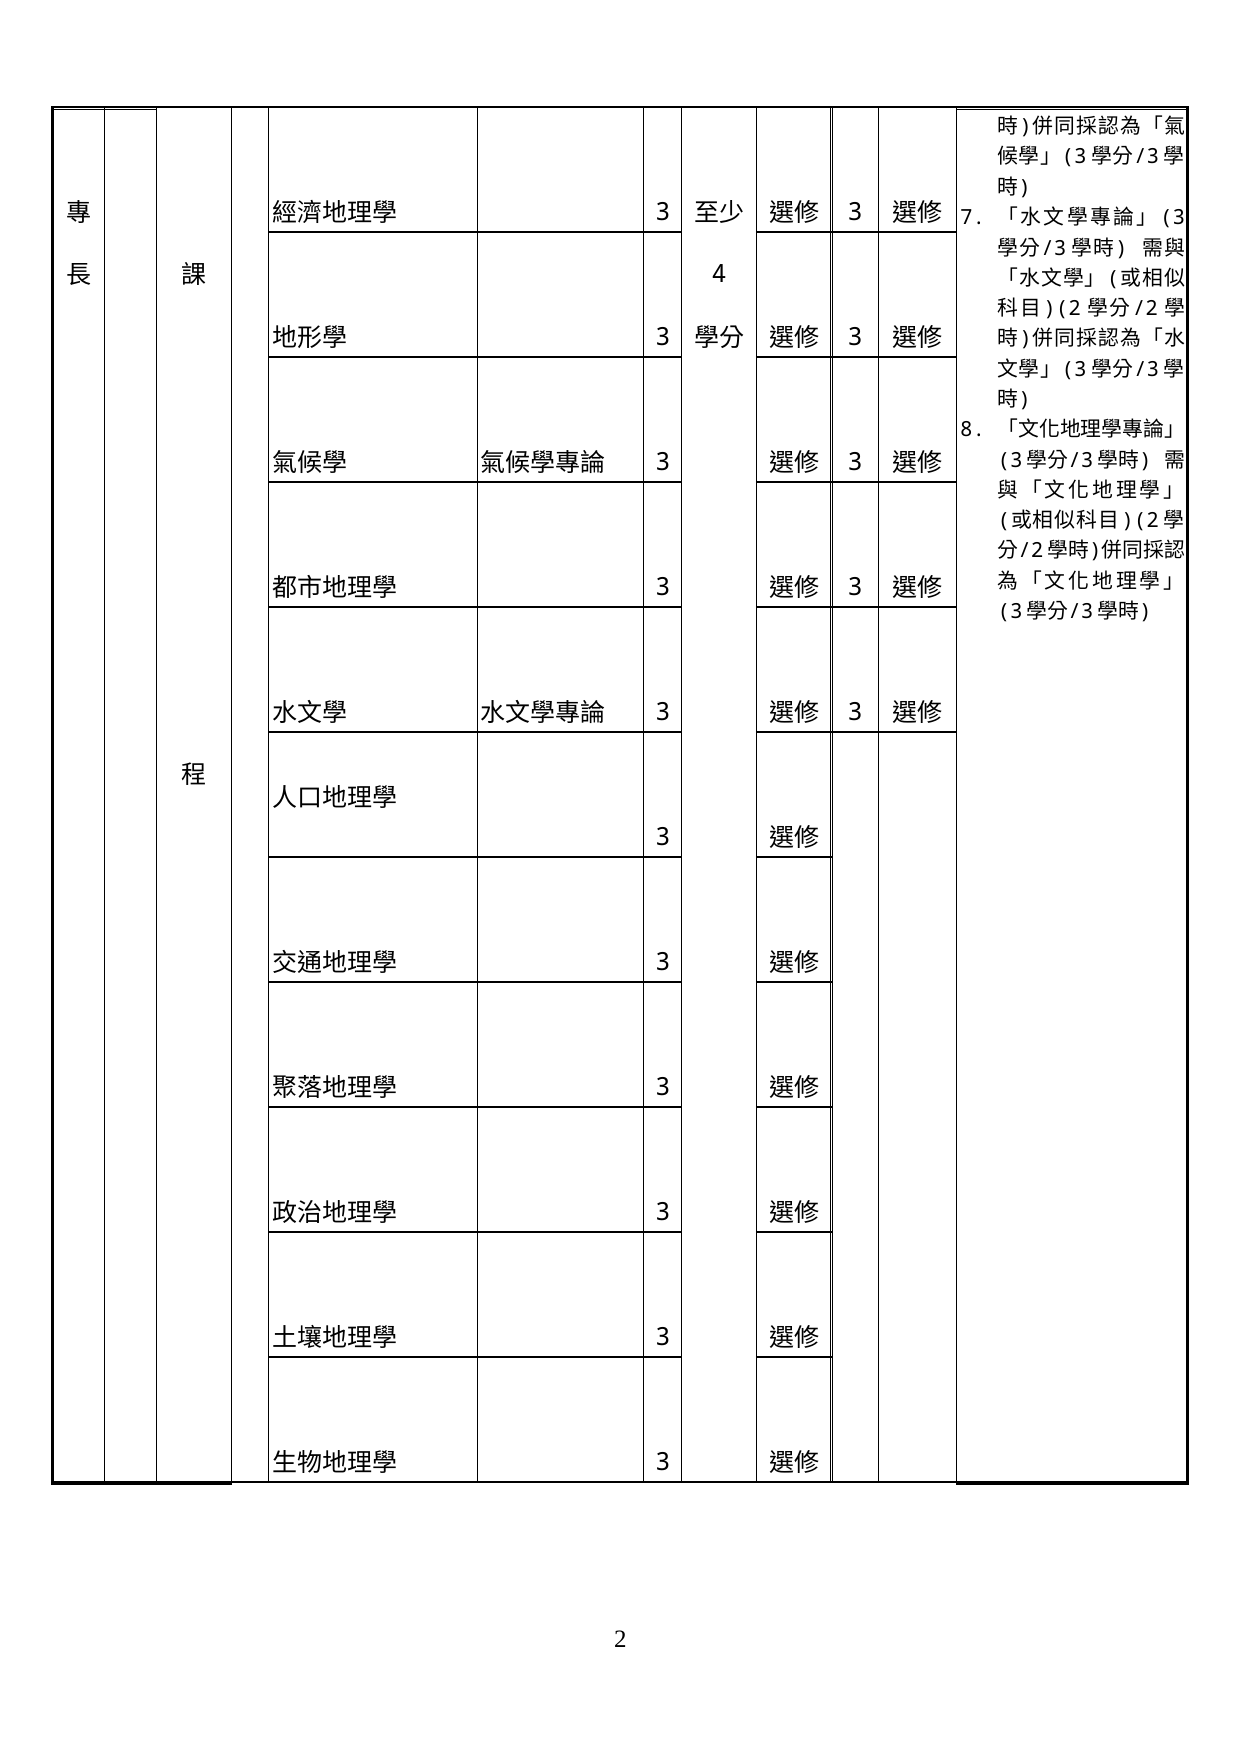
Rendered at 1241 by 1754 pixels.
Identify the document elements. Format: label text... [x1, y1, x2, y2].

table_cell 生物地理學 [269, 1358, 477, 1481]
table_cell [478, 858, 643, 981]
table_cell 選修 [879, 233, 956, 356]
table_cell 交通地理學 [269, 858, 477, 981]
table_cell 政治地理學 [269, 1108, 477, 1231]
table_cell 選修 [879, 483, 956, 606]
table_cell 專長 [54, 110, 104, 1481]
table_cell 3 [833, 608, 878, 731]
table_cell [478, 1233, 643, 1356]
table_cell [478, 233, 643, 356]
table_cell [478, 1358, 643, 1481]
table_cell 都市地理學 [269, 483, 477, 606]
table_cell 3 [833, 483, 878, 606]
table_cell 土壤地理學 [269, 1233, 477, 1356]
table_cell 經濟地理學 [269, 108, 477, 231]
table_cell [478, 983, 643, 1106]
table_cell 3 [644, 1358, 681, 1481]
table_cell 選修 [757, 108, 830, 231]
table_cell 3 [644, 108, 681, 231]
table_cell [833, 733, 878, 1481]
table_cell [478, 733, 643, 856]
table_cell 選修 [757, 983, 830, 1106]
table_cell 人口地理學 [269, 733, 477, 856]
table_cell 3 [833, 108, 878, 231]
table_cell 3 [644, 733, 681, 856]
table_cell 選修 [757, 608, 830, 731]
table_cell 選修 [757, 858, 830, 981]
table_cell 選修 [757, 733, 830, 856]
table_cell 3 [644, 1233, 681, 1356]
table_cell 氣候學專論 [478, 358, 643, 481]
table_cell 選修 [879, 358, 956, 481]
table_cell 選修 [757, 1358, 830, 1481]
table_cell 選修 [879, 108, 956, 231]
table_cell 至少 4 學分 [682, 108, 756, 1481]
table_cell [478, 108, 643, 231]
table_cell [478, 1108, 643, 1231]
table_cell [105, 110, 156, 1481]
table_cell 3 [833, 358, 878, 481]
table_cell 3 [644, 858, 681, 981]
table_cell 3 [833, 233, 878, 356]
table_cell 3 [644, 358, 681, 481]
table_cell 選修 [879, 608, 956, 731]
table_cell [478, 483, 643, 606]
table_cell [879, 733, 956, 1481]
table_cell 時)併同採認為「氣候學」(3學分/3學時) 「水文學專論」(3學分/3學時) 需與「水文學」(或相似科目)(2學分/2學時)併同採認為「水文學」(3學分/3學時) 「文化地理學專論」(3學分/3學時) 需與「文化地理學」(或相似科目)(2學分/2學時)併同採認為「文化地理學」(3學分/3學時) [957, 110, 1186, 1481]
table_cell 課 程 [157, 108, 231, 1481]
table_cell 地形學 [269, 233, 477, 356]
table_cell 3 [644, 1108, 681, 1231]
table_cell 氣候學 [269, 358, 477, 481]
table_cell 選修 [757, 358, 830, 481]
table_cell 3 [644, 233, 681, 356]
table_cell 水文學專論 [478, 608, 643, 731]
table_cell 3 [644, 483, 681, 606]
table_cell [232, 108, 268, 1481]
table_cell 選修 [757, 233, 830, 356]
table_cell 選修 [757, 483, 830, 606]
table_cell 聚落地理學 [269, 983, 477, 1106]
table_cell 選修 [757, 1108, 830, 1231]
table_cell 3 [644, 983, 681, 1106]
table_cell 選修 [757, 1233, 830, 1356]
table_cell 水文學 [269, 608, 477, 731]
table_cell 3 [644, 608, 681, 731]
